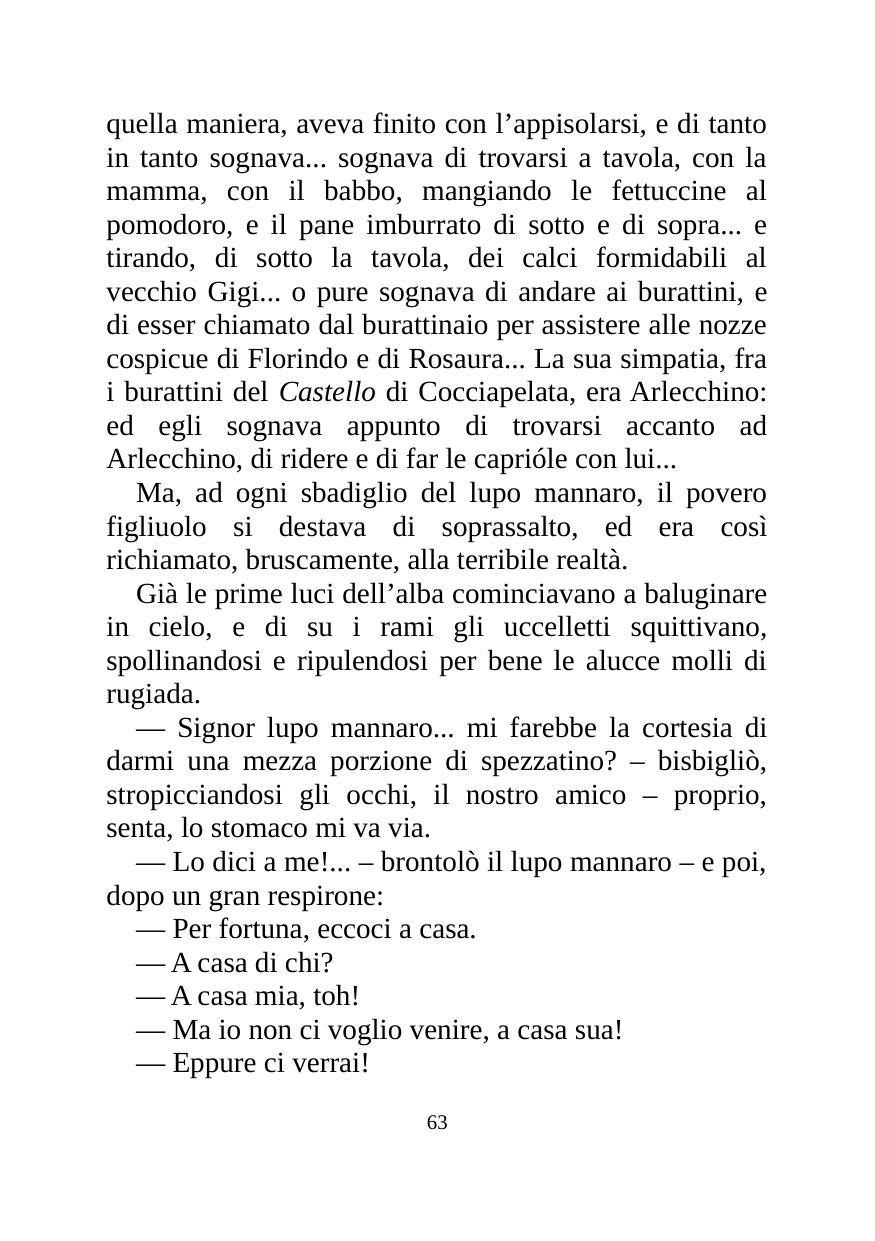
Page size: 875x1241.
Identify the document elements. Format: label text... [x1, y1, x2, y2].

text — A casa di chi? [106, 945, 768, 978]
text Ma, ad ogni sbadiglio del lupo mannaro, il povero figliuolo si destava di soprassalto, ed era così richiamato, bruscamente, alla terribile realtà. [106, 475, 768, 576]
text — Lo dici a me!... – brontolò il lupo mannaro – e poi, dopo un gran respirone: [106, 844, 768, 911]
text — A casa mia, toh! [106, 978, 768, 1012]
text — Ma io non ci voglio venire, a casa sua! [106, 1012, 768, 1045]
text — Per fortuna, eccoci a casa. [106, 911, 768, 945]
text — Eppure ci verrai! [106, 1045, 768, 1079]
text Già le prime luci dell’alba cominciavano a baluginare in cielo, e di su i rami gli uccelletti squittivano, spollinandosi e ripulendosi per bene le alucce molli di rugiada. [106, 576, 768, 710]
text — Signor lupo mannaro... mi farebbe la cortesia di darmi una mezza porzione di spezzatino? – bisbigliò, stropicciandosi gli occhi, il nostro amico – proprio, senta, lo stomaco mi va via. [106, 710, 768, 844]
text quella maniera, aveva finito con l’appisolarsi, e di tanto in tanto sognava... sognava di trovarsi a tavola, con la mamma, con il babbo, mangiando le fettuccine al pomodoro, e il pane imburrato di sotto e di sopra... e tirando, di sotto la tavola, dei calci formidabili al vecchio Gigi... o pure sognava di andare ai burattini, e di esser chiamato dal burattinaio per assistere alle nozze cospicue di Florindo e di Rosaura... La sua simpatia, fra i burattini del Castello di Cocciapelata, era Arlecchino: ed egli sognava appunto di trovarsi accanto ad Arlecchino, di ridere e di far le caprióle con lui... [106, 106, 768, 475]
